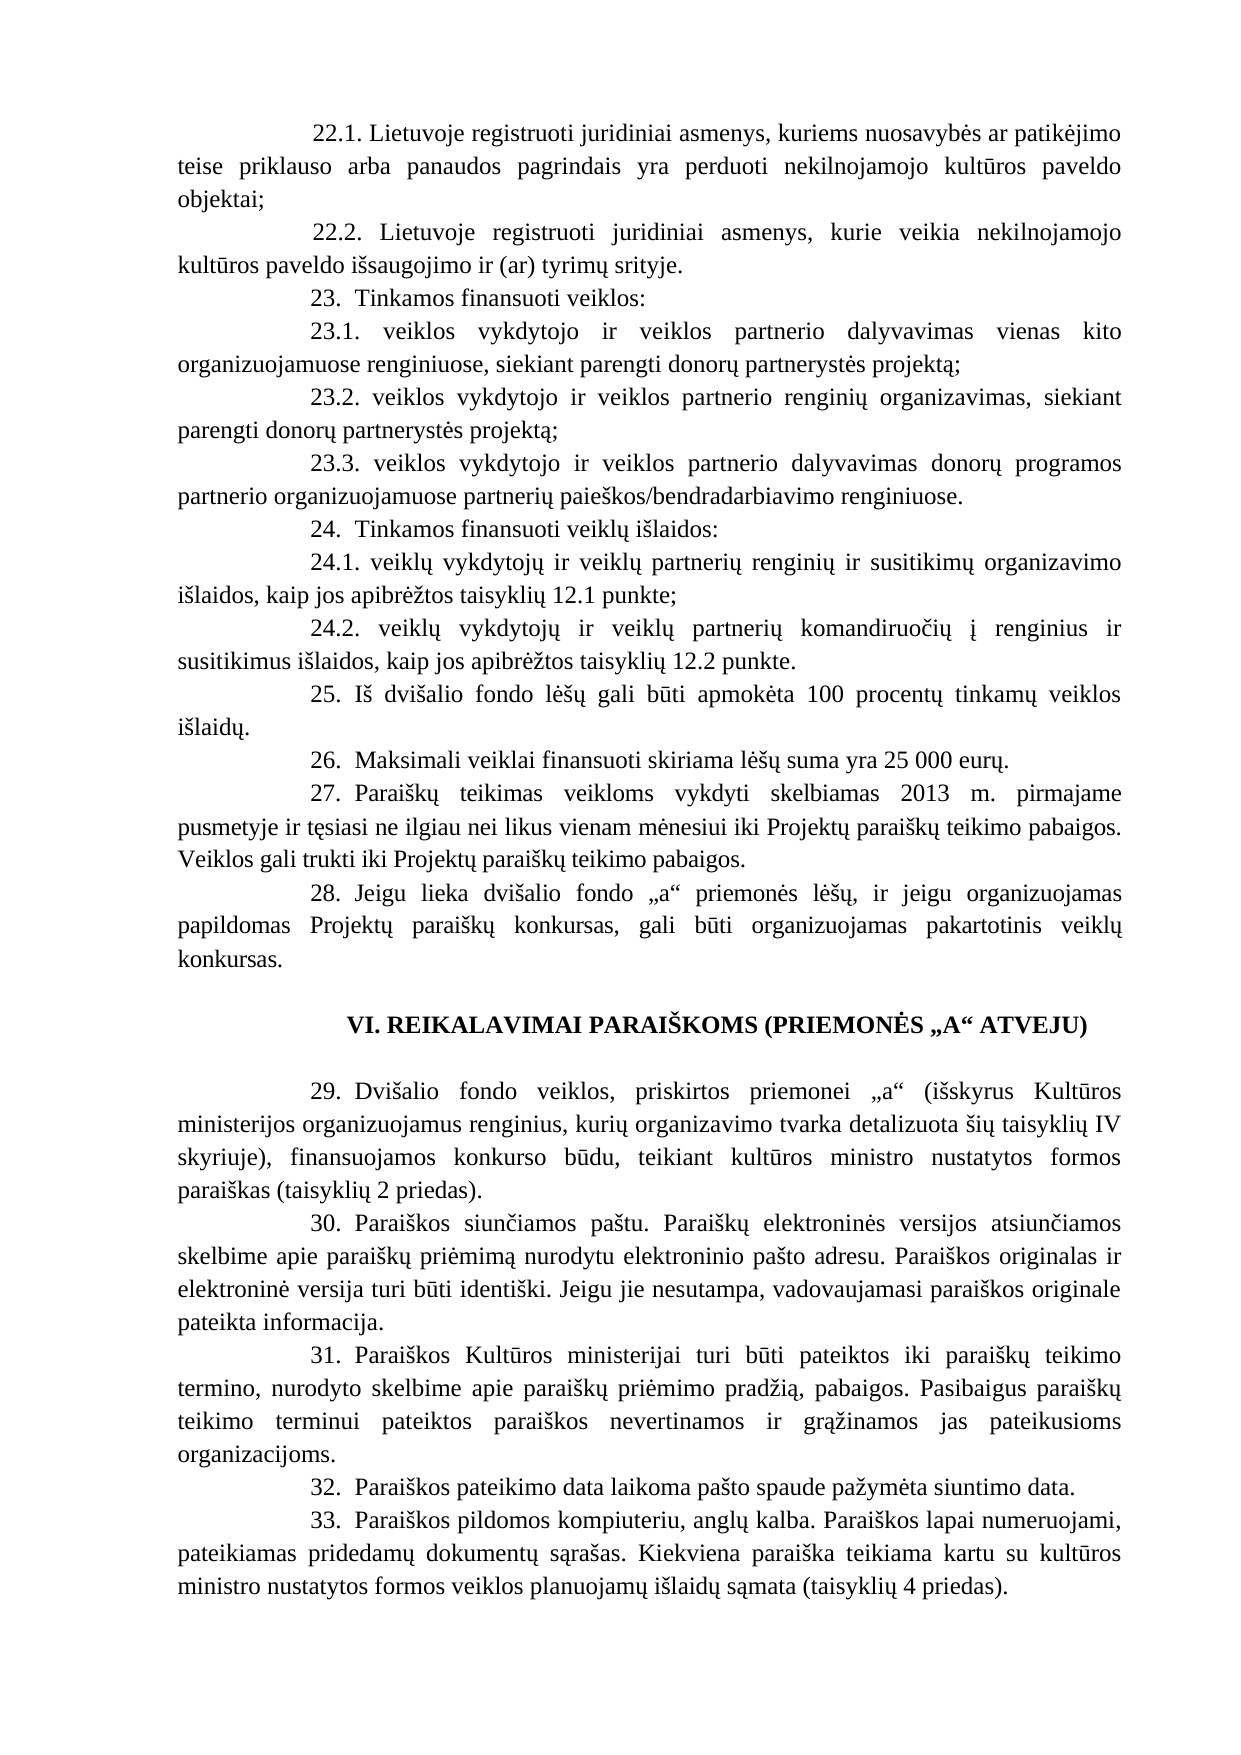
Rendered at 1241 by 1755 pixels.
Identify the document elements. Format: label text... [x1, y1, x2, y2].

text 33. Paraiškos pildomos kompiuteriu, anglų kalba. Paraiškos lapai numeruojami, pateikiamas pridedamų dokumentų sąrašas. Kiekviena paraiška teikiama kartu su kultūros ministro nustatytos formos veiklos planuojamų išlaidų sąmata (taisyklių 4 priedas). [177, 1505, 1122, 1600]
text 31. Paraiškos Kultūros ministerijai turi būti pateiktos iki paraiškų teikimo termino, nurodyto skelbime apie paraiškų priėmimo pradžią, pabaigos. Pasibaigus paraiškų teikimo terminui pateiktos paraiškos nevertinamos ir grąžinamos jas pateikusioms organizacijoms. [177, 1340, 1122, 1468]
text 25. Iš dvišalio fondo lėšų gali būti apmokėta 100 procentų tinkamų veiklos išlaidų. [177, 679, 1122, 741]
text 28. Jeigu lieka dvišalio fondo „a“ priemonės lėšų, ir jeigu organizuojamas papildomas Projektų paraiškų konkursas, gali būti organizuojamas pakartotinis veiklų konkursas. [177, 878, 1122, 972]
text VI. REIKALAVIMAI PARAIŠKOMS (PRIEMONĖS „A“ ATVEJU) [177, 1010, 1122, 1038]
text 26. Maksimali veiklai finansuoti skiriama lėšų suma yra 25 000 eurų. [177, 746, 1122, 774]
text 27. Paraiškų teikimas veikloms vykdyti skelbiamas 2013 m. pirmajame pusmetyje ir tęsiasi ne ilgiau nei likus vienam mėnesiui iki Projektų paraiškų teikimo pabaigos. Veiklos gali trukti iki Projektų paraiškų teikimo pabaigos. [177, 778, 1122, 873]
text 32. Paraiškos pateikimo data laikoma pašto spaude pažymėta siuntimo data. [177, 1472, 1122, 1501]
text 23.1. veiklos vykdytojo ir veiklos partnerio dalyvavimas vienas kito organizuojamuose renginiuose, siekiant parengti donorų partnerystės projektą; [177, 316, 1122, 378]
text 22.1. Lietuvoje registruoti juridiniai asmenys, kuriems nuosavybės ar patikėjimo teise priklauso arba panaudos pagrindais yra perduoti nekilnojamojo kultūros paveldo objektai; [177, 118, 1122, 213]
text 23.3. veiklos vykdytojo ir veiklos partnerio dalyvavimas donorų programos partnerio organizuojamuose partnerių paieškos/bendradarbiavimo renginiuose. [177, 448, 1122, 510]
text 24.1. veiklų vykdytojų ir veiklų partnerių renginių ir susitikimų organizavimo išlaidos, kaip jos apibrėžtos taisyklių 12.1 punkte; [177, 547, 1122, 609]
text 23. Tinkamos finansuoti veiklos: [177, 283, 1122, 312]
text 29. Dvišalio fondo veiklos, priskirtos priemonei „a“ (išskyrus Kultūros ministerijos organizuojamus renginius, kurių organizavimo tvarka detalizuota šių taisyklių IV skyriuje), finansuojamos konkurso būdu, teikiant kultūros ministro nustatytos formos paraiškas (taisyklių 2 priedas). [177, 1076, 1122, 1203]
text 23.2. veiklos vykdytojo ir veiklos partnerio renginių organizavimas, siekiant parengti donorų partnerystės projektą; [177, 382, 1122, 444]
text 30. Paraiškos siunčiamos paštu. Paraiškų elektroninės versijos atsiunčiamos skelbime apie paraiškų priėmimą nurodytu elektroninio pašto adresu. Paraiškos originalas ir elektroninė versija turi būti identiški. Jeigu jie nesutampa, vadovaujamasi paraiškos originale pateikta informacija. [177, 1208, 1122, 1336]
text 24.2. veiklų vykdytojų ir veiklų partnerių komandiruočių į renginius ir susitikimus išlaidos, kaip jos apibrėžtos taisyklių 12.2 punkte. [177, 613, 1122, 675]
text 22.2. Lietuvoje registruoti juridiniai asmenys, kurie veikia nekilnojamojo kultūros paveldo išsaugojimo ir (ar) tyrimų srityje. [177, 217, 1122, 279]
text 24. Tinkamos finansuoti veiklų išlaidos: [177, 514, 1122, 543]
